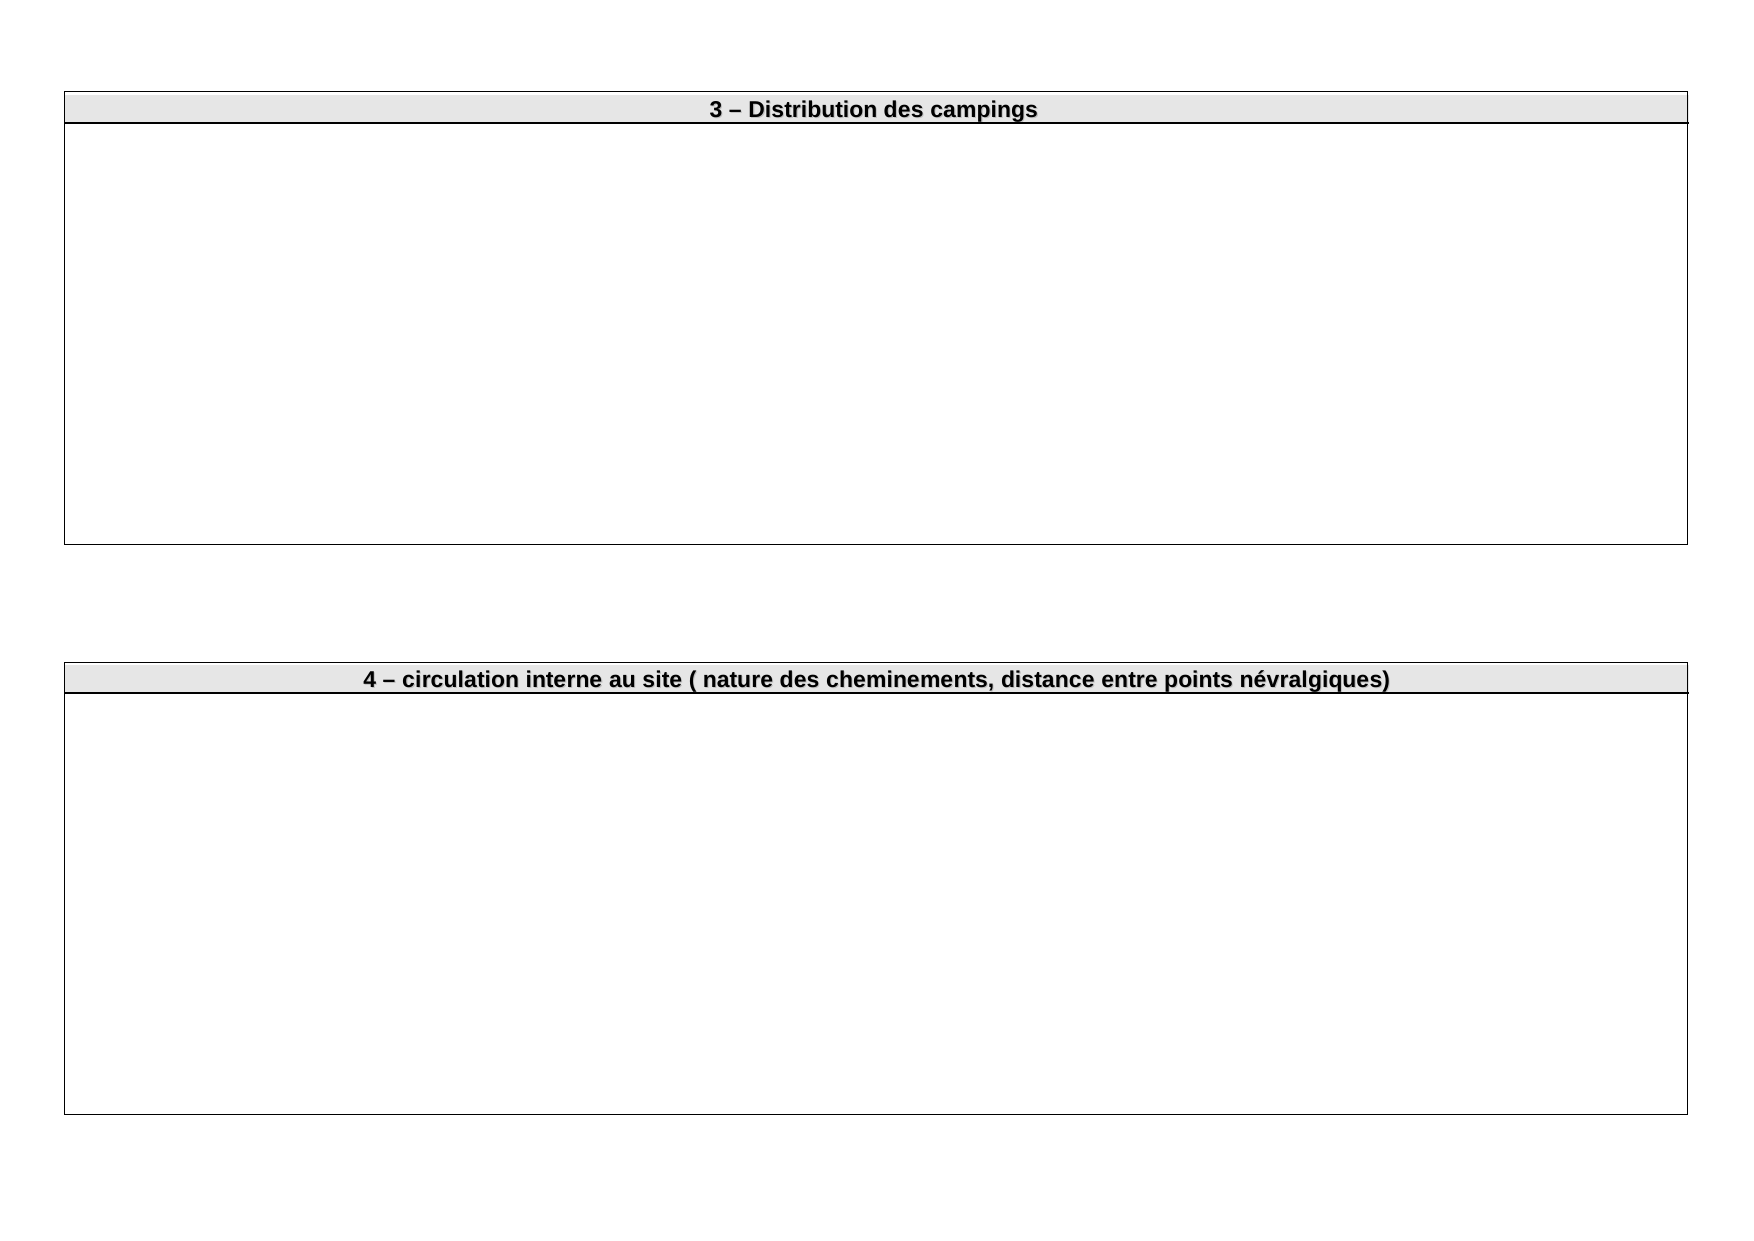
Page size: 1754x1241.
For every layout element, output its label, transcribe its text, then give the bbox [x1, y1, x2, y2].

text 3 – Distribution des campings [65, 95, 1687, 122]
text 4 – circulation interne au site ( nature des cheminements, distance entre points névralgiques) [65, 665, 1687, 692]
